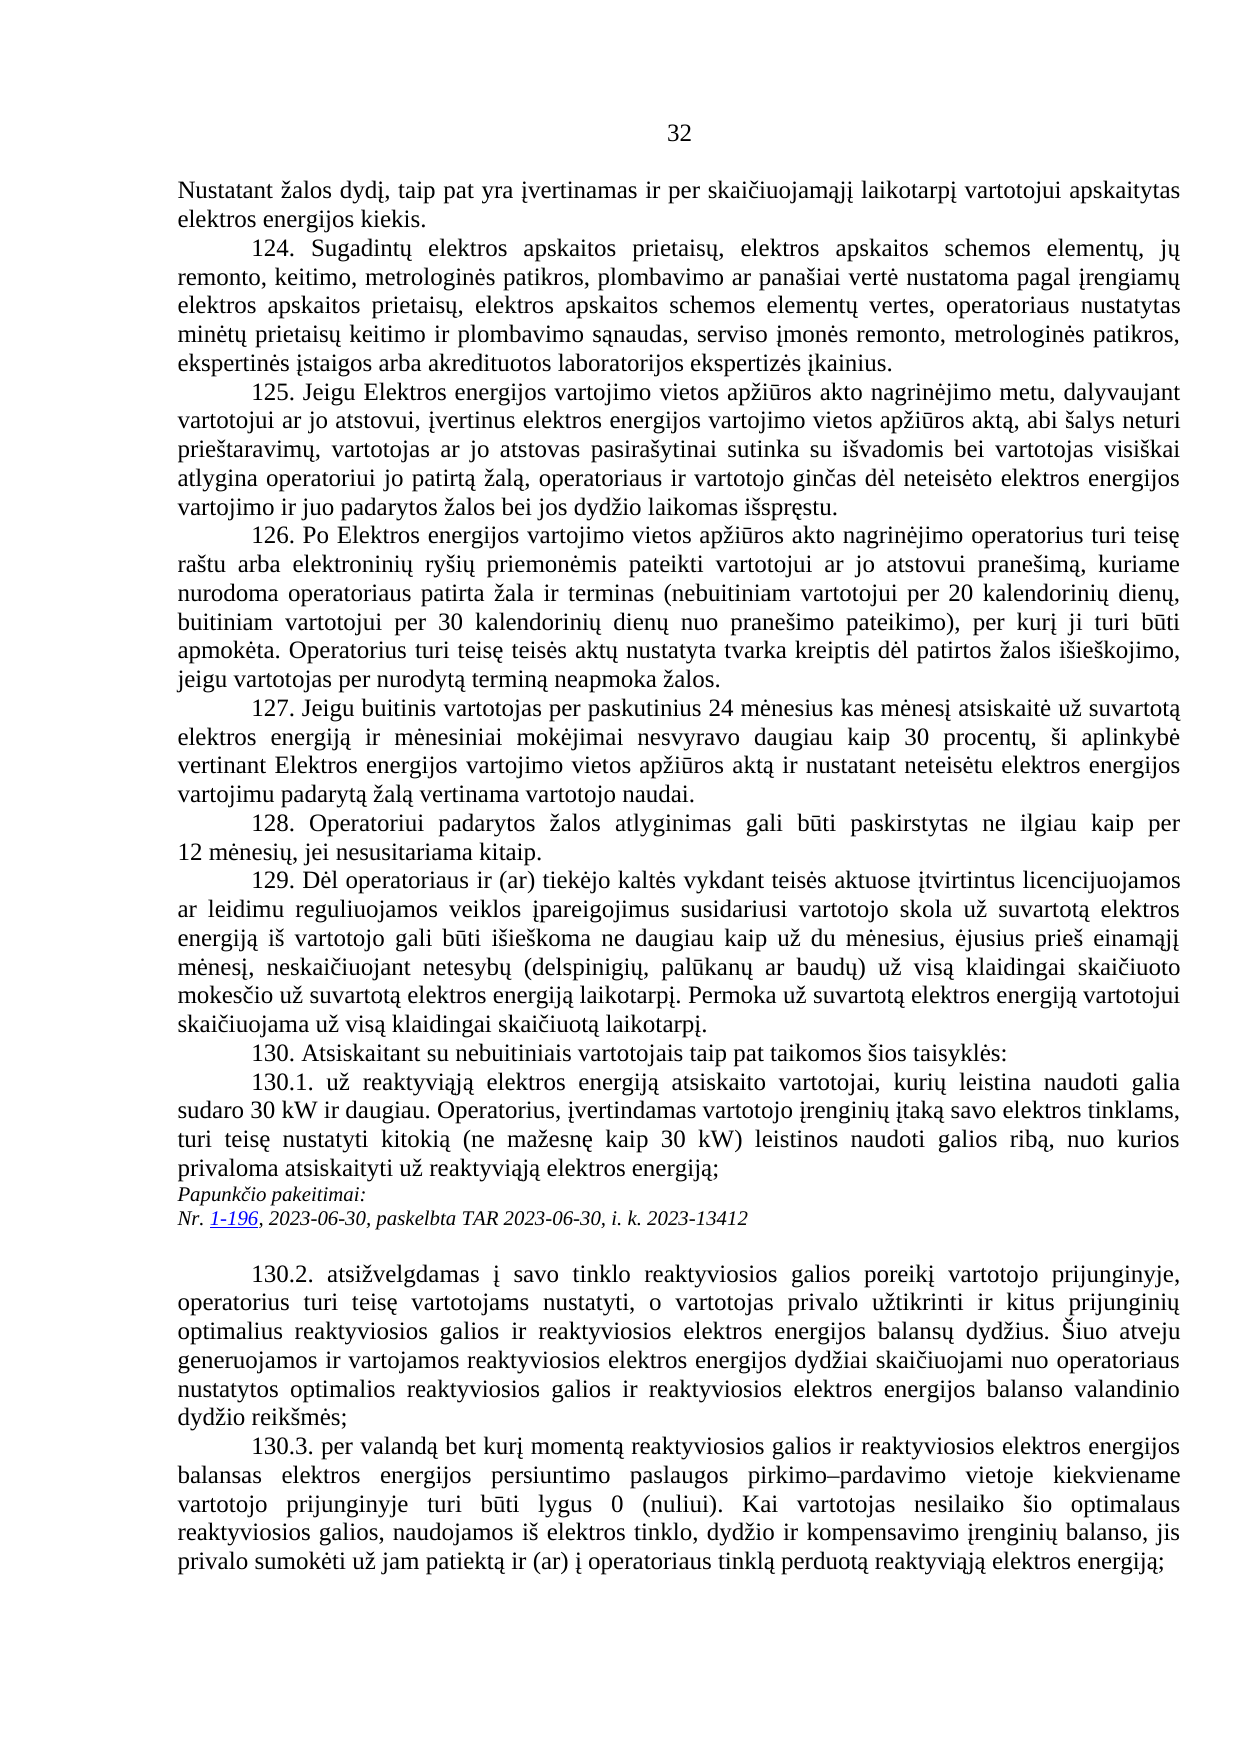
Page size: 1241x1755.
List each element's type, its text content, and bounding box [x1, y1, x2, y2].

text 130. Atsiskaitant su nebuitiniais vartotojais taip pat taikomos šios taisyklės: [177, 1038, 1181, 1067]
text 129. Dėl operatoriaus ir (ar) tiekėjo kaltės vykdant teisės aktuose įtvirtintus licencijuojamos ar leidimu reguliuojamos veiklos įpareigojimus susidariusi vartotojo skola už suvartotą elektros energiją iš vartotojo gali būti išieškoma ne daugiau kaip už du mėnesius, ėjusius prieš einamąjį mėnesį, neskaičiuojant netesybų (delspinigių, palūkanų ar baudų) už visą klaidingai skaičiuoto mokesčio už suvartotą elektros energiją laikotarpį. Permoka už suvartotą elektros energiją vartotojui skaičiuojama už visą klaidingai skaičiuotą laikotarpį. [177, 866, 1181, 1038]
text 130.2. atsižvelgdamas į savo tinklo reaktyviosios galios poreikį vartotojo prijunginyje, operatorius turi teisę vartotojams nustatyti, o vartotojas privalo užtikrinti ir kitus prijunginių optimalius reaktyviosios galios ir reaktyviosios elektros energijos balansų dydžius. Šiuo atveju generuojamos ir vartojamos reaktyviosios elektros energijos dydžiai skaičiuojami nuo operatoriaus nustatytos optimalios reaktyviosios galios ir reaktyviosios elektros energijos balanso valandinio dydžio reikšmės; [177, 1259, 1181, 1431]
text 130.1. už reaktyviąją elektros energiją atsiskaito vartotojai, kurių leistina naudoti galia sudaro 30 kW ir daugiau. Operatorius, įvertindamas vartotojo įrenginių įtaką savo elektros tinklams, turi teisę nustatyti kitokią (ne mažesnę kaip 30 kW) leistinos naudoti galios ribą, nuo kurios privaloma atsiskaityti už reaktyviąją elektros energiją; [177, 1067, 1181, 1182]
text 125. Jeigu Elektros energijos vartojimo vietos apžiūros akto nagrinėjimo metu, dalyvaujant vartotojui ar jo atstovui, įvertinus elektros energijos vartojimo vietos apžiūros aktą, abi šalys neturi prieštaravimų, vartotojas ar jo atstovas pasirašytinai sutinka su išvadomis bei vartotojas visiškai atlygina operatoriui jo patirtą žalą, operatoriaus ir vartotojo ginčas dėl neteisėto elektros energijos vartojimo ir juo padarytos žalos bei jos dydžio laikomas išspręstu. [177, 377, 1181, 521]
text 124. Sugadintų elektros apskaitos prietaisų, elektros apskaitos schemos elementų, jų remonto, keitimo, metrologinės patikros, plombavimo ar panašiai vertė nustatoma pagal įrengiamų elektros apskaitos prietaisų, elektros apskaitos schemos elementų vertes, operatoriaus nustatytas minėtų prietaisų keitimo ir plombavimo sąnaudas, serviso įmonės remonto, metrologinės patikros, ekspertinės įstaigos arba akredituotos laboratorijos ekspertizės įkainius. [177, 233, 1181, 377]
text 130.3. per valandą bet kurį momentą reaktyviosios galios ir reaktyviosios elektros energijos balansas elektros energijos persiuntimo paslaugos pirkimo–pardavimo vietoje kiekviename vartotojo prijunginyje turi būti lygus 0 (nuliui). Kai vartotojas nesilaiko šio optimalaus reaktyviosios galios, naudojamos iš elektros tinklo, dydžio ir kompensavimo įrenginių balanso, jis privalo sumokėti už jam patiektą ir (ar) į operatoriaus tinklą perduotą reaktyviąją elektros energiją; [177, 1431, 1181, 1575]
text Nustatant žalos dydį, taip pat yra įvertinamas ir per skaičiuojamąjį laikotarpį vartotojui apskaitytas elektros energijos kiekis. [177, 176, 1181, 233]
text Papunkčio pakeitimai: [177, 1182, 1181, 1206]
text 126. Po Elektros energijos vartojimo vietos apžiūros akto nagrinėjimo operatorius turi teisę raštu arba elektroninių ryšių priemonėmis pateikti vartotojui ar jo atstovui pranešimą, kuriame nurodoma operatoriaus patirta žala ir terminas (nebuitiniam vartotojui per 20 kalendorinių dienų, buitiniam vartotojui per 30 kalendorinių dienų nuo pranešimo pateikimo), per kurį ji turi būti apmokėta. Operatorius turi teisę teisės aktų nustatyta tvarka kreiptis dėl patirtos žalos išieškojimo, jeigu vartotojas per nurodytą terminą neapmoka žalos. [177, 521, 1181, 693]
text 128. Operatoriui padarytos žalos atlyginimas gali būti paskirstytas ne ilgiau kaip per 12 mėnesių, jei nesusitariama kitaip. [177, 808, 1181, 866]
text 127. Jeigu buitinis vartotojas per paskutinius 24 mėnesius kas mėnesį atsiskaitė už suvartotą elektros energiją ir mėnesiniai mokėjimai nesvyravo daugiau kaip 30 procentų, ši aplinkybė vertinant Elektros energijos vartojimo vietos apžiūros aktą ir nustatant neteisėtu elektros energijos vartojimu padarytą žalą vertinama vartotojo naudai. [177, 693, 1181, 808]
text Nr. 1-196, 2023-06-30, paskelbta TAR 2023-06-30, i. k. 2023-13412 [177, 1206, 1181, 1230]
